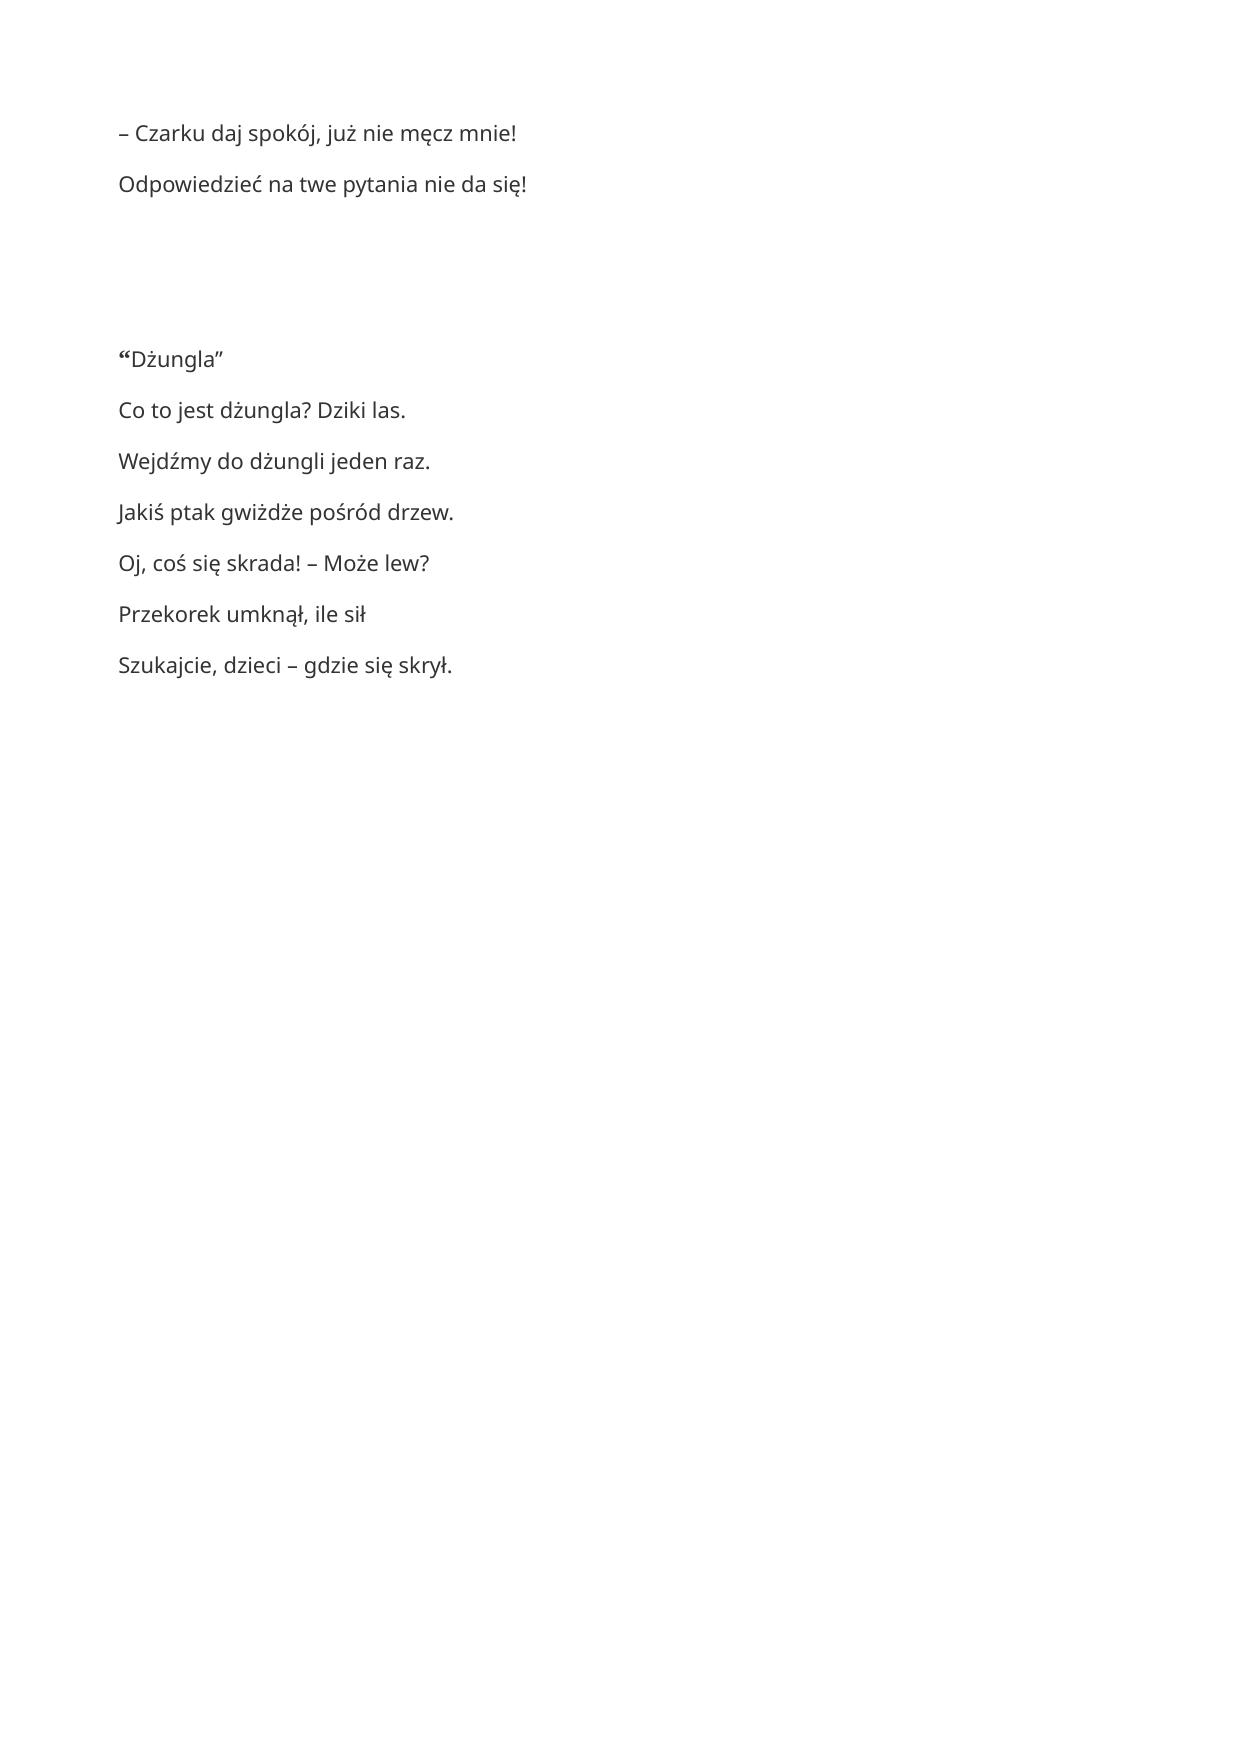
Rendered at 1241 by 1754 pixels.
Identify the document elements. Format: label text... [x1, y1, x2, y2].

text Co to jest dżungla? Dziki las. Wejdźmy do dżungli jeden raz. Jakiś ptak gwiżdże pośród drzew. Oj, coś się skrada! – Może lew? Przekorek umknął, ile sił Szukajcie, dzieci – gdzie się skrył. [118, 395, 1122, 679]
text – Czarku daj spokój, już nie męcz mnie! Odpowiedzieć na twe pytania nie da się! [118, 118, 1122, 199]
text “Dżungla” [118, 344, 1122, 374]
